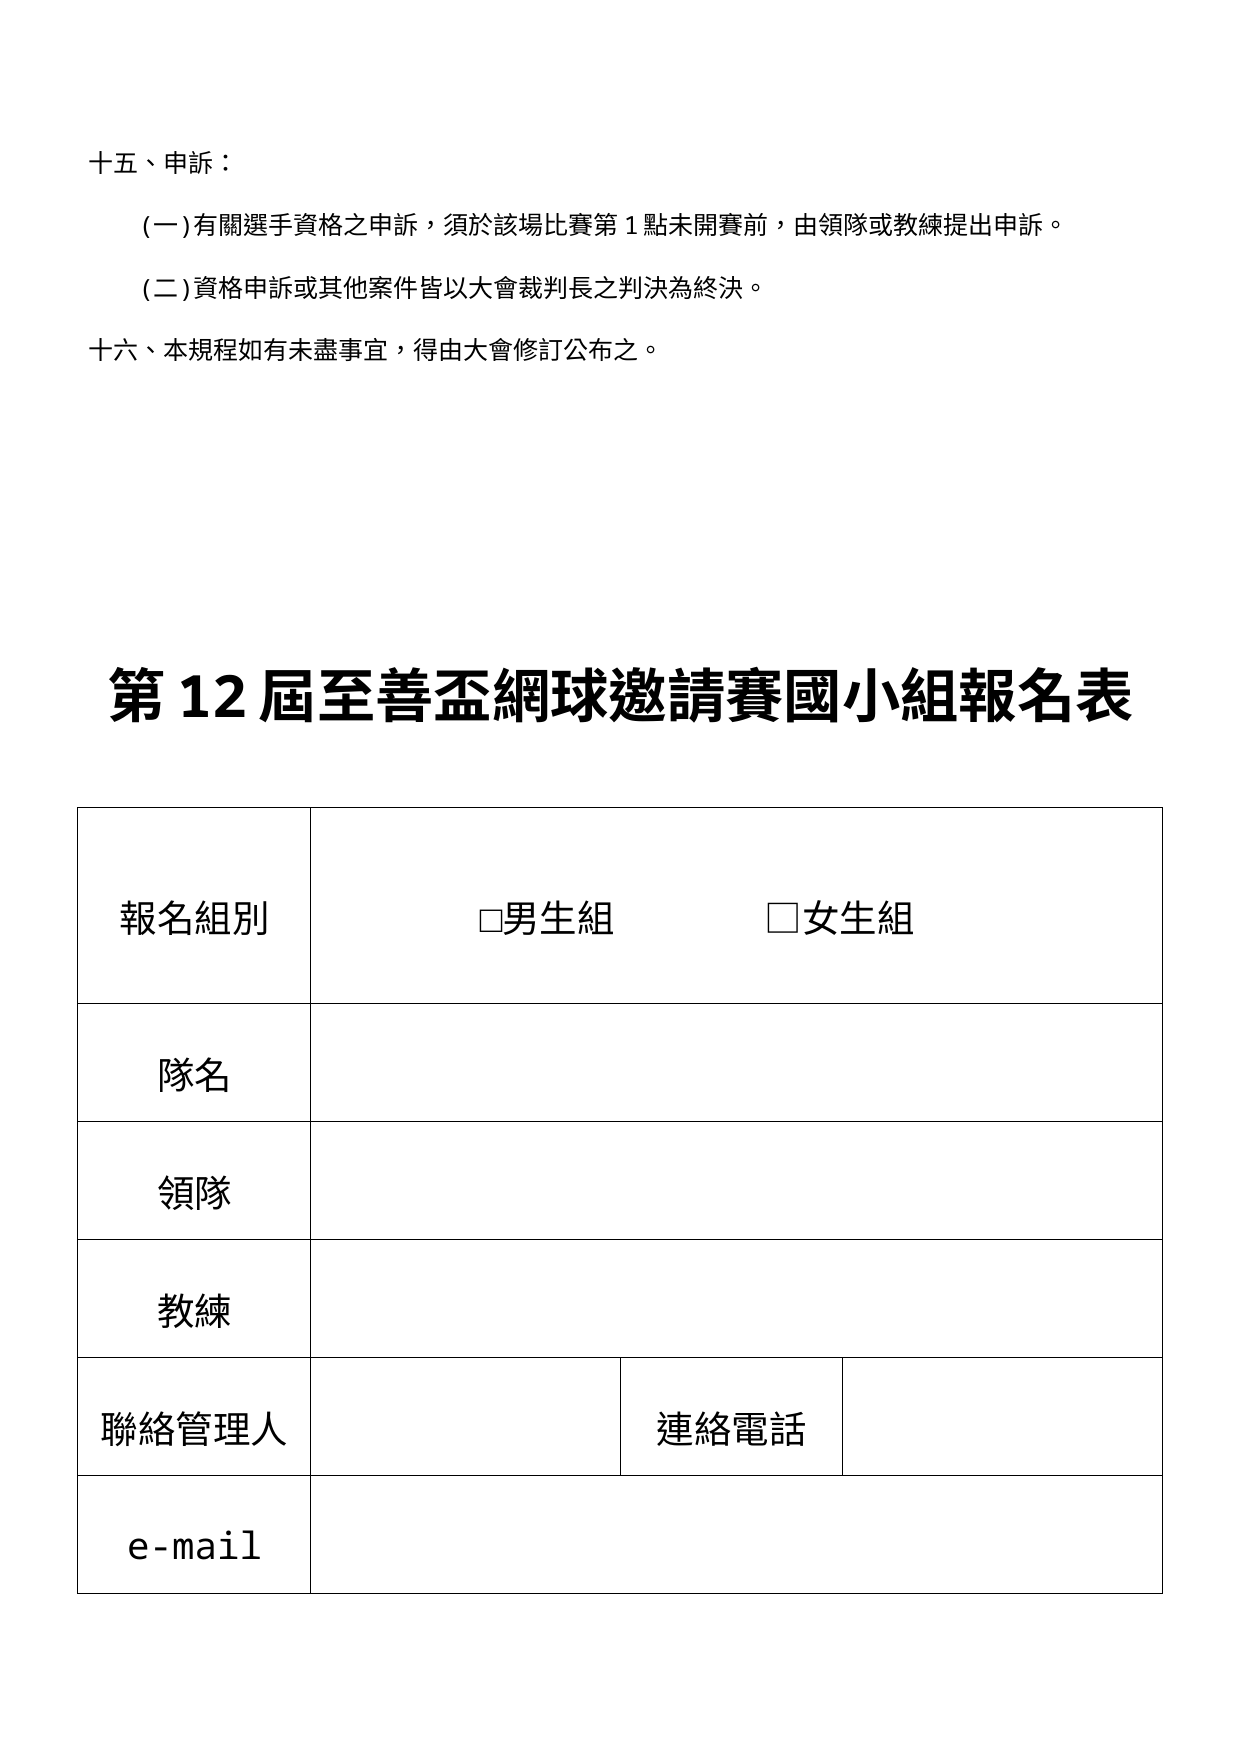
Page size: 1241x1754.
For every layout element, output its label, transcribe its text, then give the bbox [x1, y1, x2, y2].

text 十五、申訴： [89, 119, 1152, 182]
table_cell [311, 1122, 1162, 1239]
table_cell e-mail [78, 1476, 310, 1593]
table_cell [843, 1358, 1162, 1475]
table_header 報名組別 [78, 808, 310, 1003]
table_cell 聯絡管理人 [78, 1358, 310, 1475]
table_cell 隊名 [78, 1004, 310, 1121]
table_cell 教練 [78, 1240, 310, 1357]
table_cell 領隊 [78, 1122, 310, 1239]
text (一)有關選手資格之申訴，須於該場比賽第1點未開賽前，由領隊或教練提出申訴。 [139, 182, 1152, 244]
text 十六、本規程如有未盡事宜，得由大會修訂公布之。 [89, 307, 1152, 369]
table_cell [311, 1240, 1162, 1357]
table_cell 連絡電話 [621, 1358, 842, 1475]
text 第12屆至善盃網球邀請賽國小組報名表 [89, 619, 1152, 744]
text (二)資格申訴或其他案件皆以大會裁判長之判決為終決。 [139, 244, 1152, 307]
table_cell [311, 1358, 620, 1475]
table_header □男生組 □女生組 [311, 808, 1162, 1003]
table_cell [311, 1004, 1162, 1121]
table_cell [311, 1476, 1162, 1593]
